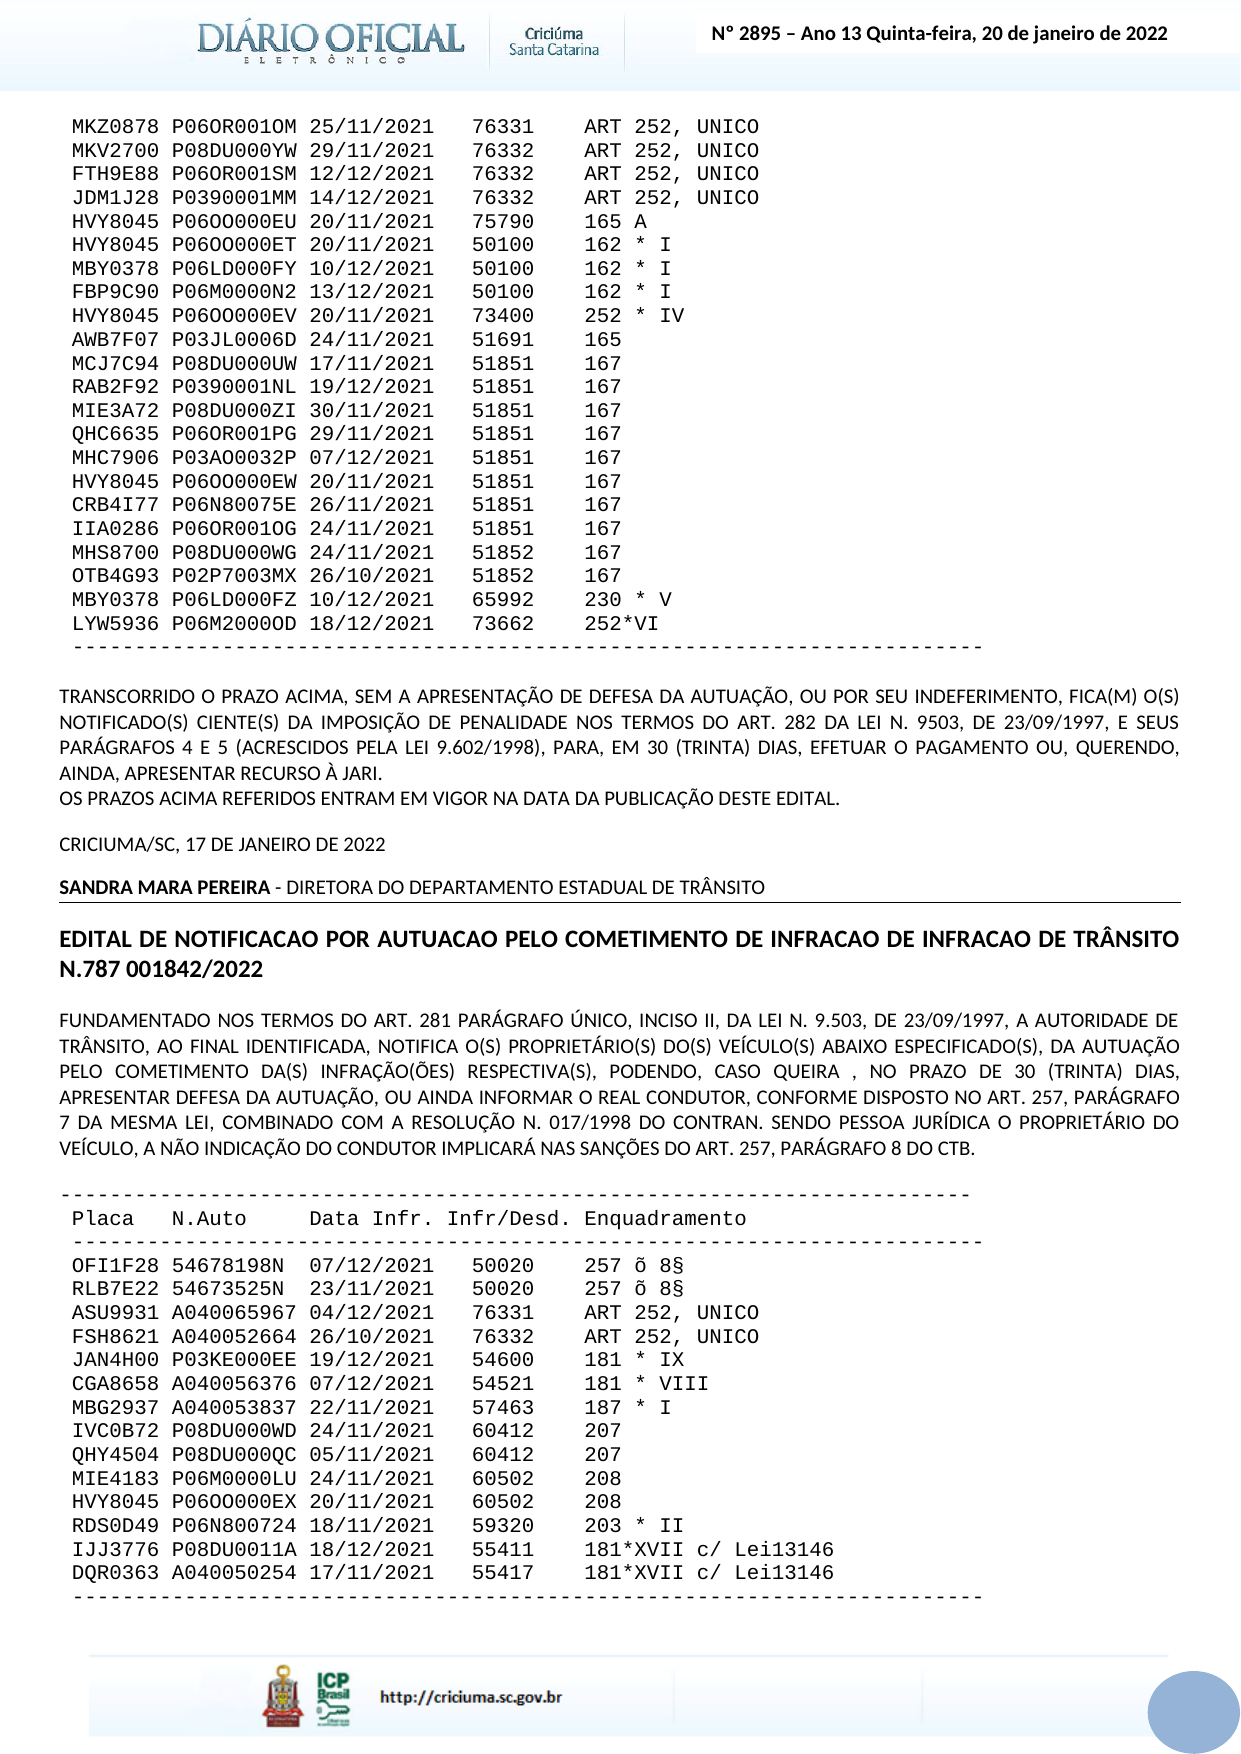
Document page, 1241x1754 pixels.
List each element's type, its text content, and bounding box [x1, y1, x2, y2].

text FTH9E88 P06OR001SM 12/12/2021 76332 ART 252, UNICO [59, 163, 1181, 187]
text QHC6635 P06OR001PG 29/11/2021 51851 167 [59, 423, 1181, 447]
text ------------------------------------------------------------------------- [59, 1231, 1181, 1255]
text MHS8700 P08DU000WG 24/11/2021 51852 167 [59, 542, 1181, 565]
text MBY0378 P06LD000FY 10/12/2021 50100 162 * I [59, 258, 1181, 282]
text HVY8045 P06OO000EU 20/11/2021 75790 165 A [59, 211, 1181, 234]
text SANDRA MARA PEREIRA - DIRETORA DO DEPARTAMENTO ESTADUAL DE TRÂNSITO [59, 874, 1181, 902]
text IVC0B72 P08DU000WD 24/11/2021 60412 207 [59, 1420, 1181, 1444]
text MBG2937 A040053837 22/11/2021 57463 187 * I [59, 1397, 1181, 1420]
text QHY4504 P08DU000QC 05/11/2021 60412 207 [59, 1444, 1181, 1468]
text MHC7906 P03AO0032P 07/12/2021 51851 167 [59, 447, 1181, 471]
text MBY0378 P06LD000FZ 10/12/2021 65992 230 * V [59, 589, 1181, 613]
text AWB7F07 P03JL0006D 24/11/2021 51691 165 [59, 329, 1181, 352]
text FUNDAMENTADO NOS TERMOS DO ART. 281 PARÁGRAFO ÚNICO, INCISO II, DA LEI N. 9.503, DE 23/09/1997, A AUTORIDADE DE TRÂNSITO, AO FINAL IDENTIFICADA, NOTIFICA O(S) PROPRIETÁRIO(S) DO(S) VEÍCULO(S) ABAIXO ESPECIFICADO(S), DA AUTUAÇÃO PELO COMETIMENTO DA(S) INFRAÇÃO(ÕES) RESPECTIVA(S), PODENDO, CASO QUEIRA , NO PRAZO DE 30 (TRINTA) DIAS, APRESENTAR DEFESA DA AUTUAÇÃO, OU AINDA INFORMAR O REAL CONDUTOR, CONFORME DISPOSTO NO ART. 257, PARÁGRAFO 7 DA MESMA LEI, COMBINADO COM A RESOLUÇÃO N. 017/1998 DO CONTRAN. SENDO PESSOA JURÍDICA O PROPRIETÁRIO DO VEÍCULO, A NÃO INDICAÇÃO DO CONDUTOR IMPLICARÁ NAS SANÇÕES DO ART. 257, PARÁGRAFO 8 DO CTB. [59, 1008, 1181, 1160]
text OTB4G93 P02P7003MX 26/10/2021 51852 167 [59, 565, 1181, 589]
text EDITAL DE NOTIFICACAO POR AUTUACAO PELO COMETIMENTO DE INFRACAO DE INFRACAO DE TRÂNSITO N.787 001842/2022 [59, 923, 1181, 984]
text IIA0286 P06OR001OG 24/11/2021 51851 167 [59, 518, 1181, 542]
text HVY8045 P06OO000EW 20/11/2021 51851 167 [59, 471, 1181, 494]
text MCJ7C94 P08DU000UW 17/11/2021 51851 167 [59, 352, 1181, 376]
text FBP9C90 P06M0000N2 13/12/2021 50100 162 * I [59, 282, 1181, 305]
text OFI1F28 54678198N 07/12/2021 50020 257 õ 8§ [59, 1255, 1181, 1278]
text HVY8045 P06OO000EX 20/11/2021 60502 208 [59, 1491, 1181, 1515]
text TRANSCORRIDO O PRAZO ACIMA, SEM A APRESENTAÇÃO DE DEFESA DA AUTUAÇÃO, OU POR SEU INDEFERIMENTO, FICA(M) O(S) NOTIFICADO(S) CIENTE(S) DA IMPOSIÇÃO DE PENALIDADE NOS TERMOS DO ART. 282 DA LEI N. 9503, DE 23/09/1997, E SEUS PARÁGRAFOS 4 E 5 (ACRESCIDOS PELA LEI 9.602/1998), PARA, EM 30 (TRINTA) DIAS, EFETUAR O PAGAMENTO OU, QUERENDO, AINDA, APRESENTAR RECURSO À JARI. [59, 683, 1181, 785]
text RDS0D49 P06N800724 18/11/2021 59320 203 * II [59, 1515, 1181, 1538]
text JAN4H00 P03KE000EE 19/12/2021 54600 181 * IX [59, 1349, 1181, 1373]
text MIE4183 P06M0000LU 24/11/2021 60502 208 [59, 1468, 1181, 1491]
text HVY8045 P06OO000ET 20/11/2021 50100 162 * I [59, 234, 1181, 258]
text RLB7E22 54673525N 23/11/2021 50020 257 õ 8§ [59, 1278, 1181, 1302]
text ------------------------------------------------------------------------- [59, 1184, 1181, 1207]
text MKZ0878 P06OR001OM 25/11/2021 76331 ART 252, UNICO [59, 116, 1181, 140]
text DQR0363 A040050254 17/11/2021 55417 181*XVII c/ Lei13146 [59, 1562, 1181, 1586]
text OS PRAZOS ACIMA REFERIDOS ENTRAM EM VIGOR NA DATA DA PUBLICAÇÃO DESTE EDITAL. [59, 785, 1181, 811]
text CGA8658 A040056376 07/12/2021 54521 181 * VIII [59, 1373, 1181, 1397]
text ------------------------------------------------------------------------- [59, 1586, 1181, 1609]
text JDM1J28 P0390001MM 14/12/2021 76332 ART 252, UNICO [59, 187, 1181, 211]
text ------------------------------------------------------------------------- [59, 636, 1181, 660]
text HVY8045 P06OO000EV 20/11/2021 73400 252 * IV [59, 305, 1181, 329]
text LYW5936 P06M2000OD 18/12/2021 73662 252*VI [59, 613, 1181, 636]
text FSH8621 A040052664 26/10/2021 76332 ART 252, UNICO [59, 1326, 1181, 1349]
text MIE3A72 P08DU000ZI 30/11/2021 51851 167 [59, 400, 1181, 423]
text Placa N.Auto Data Infr. Infr/Desd. Enquadramento [59, 1207, 1181, 1231]
text MKV2700 P08DU000YW 29/11/2021 76332 ART 252, UNICO [59, 140, 1181, 163]
text ASU9931 A040065967 04/12/2021 76331 ART 252, UNICO [59, 1302, 1181, 1326]
text CRB4I77 P06N80075E 26/11/2021 51851 167 [59, 494, 1181, 518]
text RAB2F92 P0390001NL 19/12/2021 51851 167 [59, 376, 1181, 400]
text CRICIUMA/SC, 17 DE JANEIRO DE 2022 [59, 831, 1181, 856]
text IJJ3776 P08DU0011A 18/12/2021 55411 181*XVII c/ Lei13146 [59, 1538, 1181, 1562]
